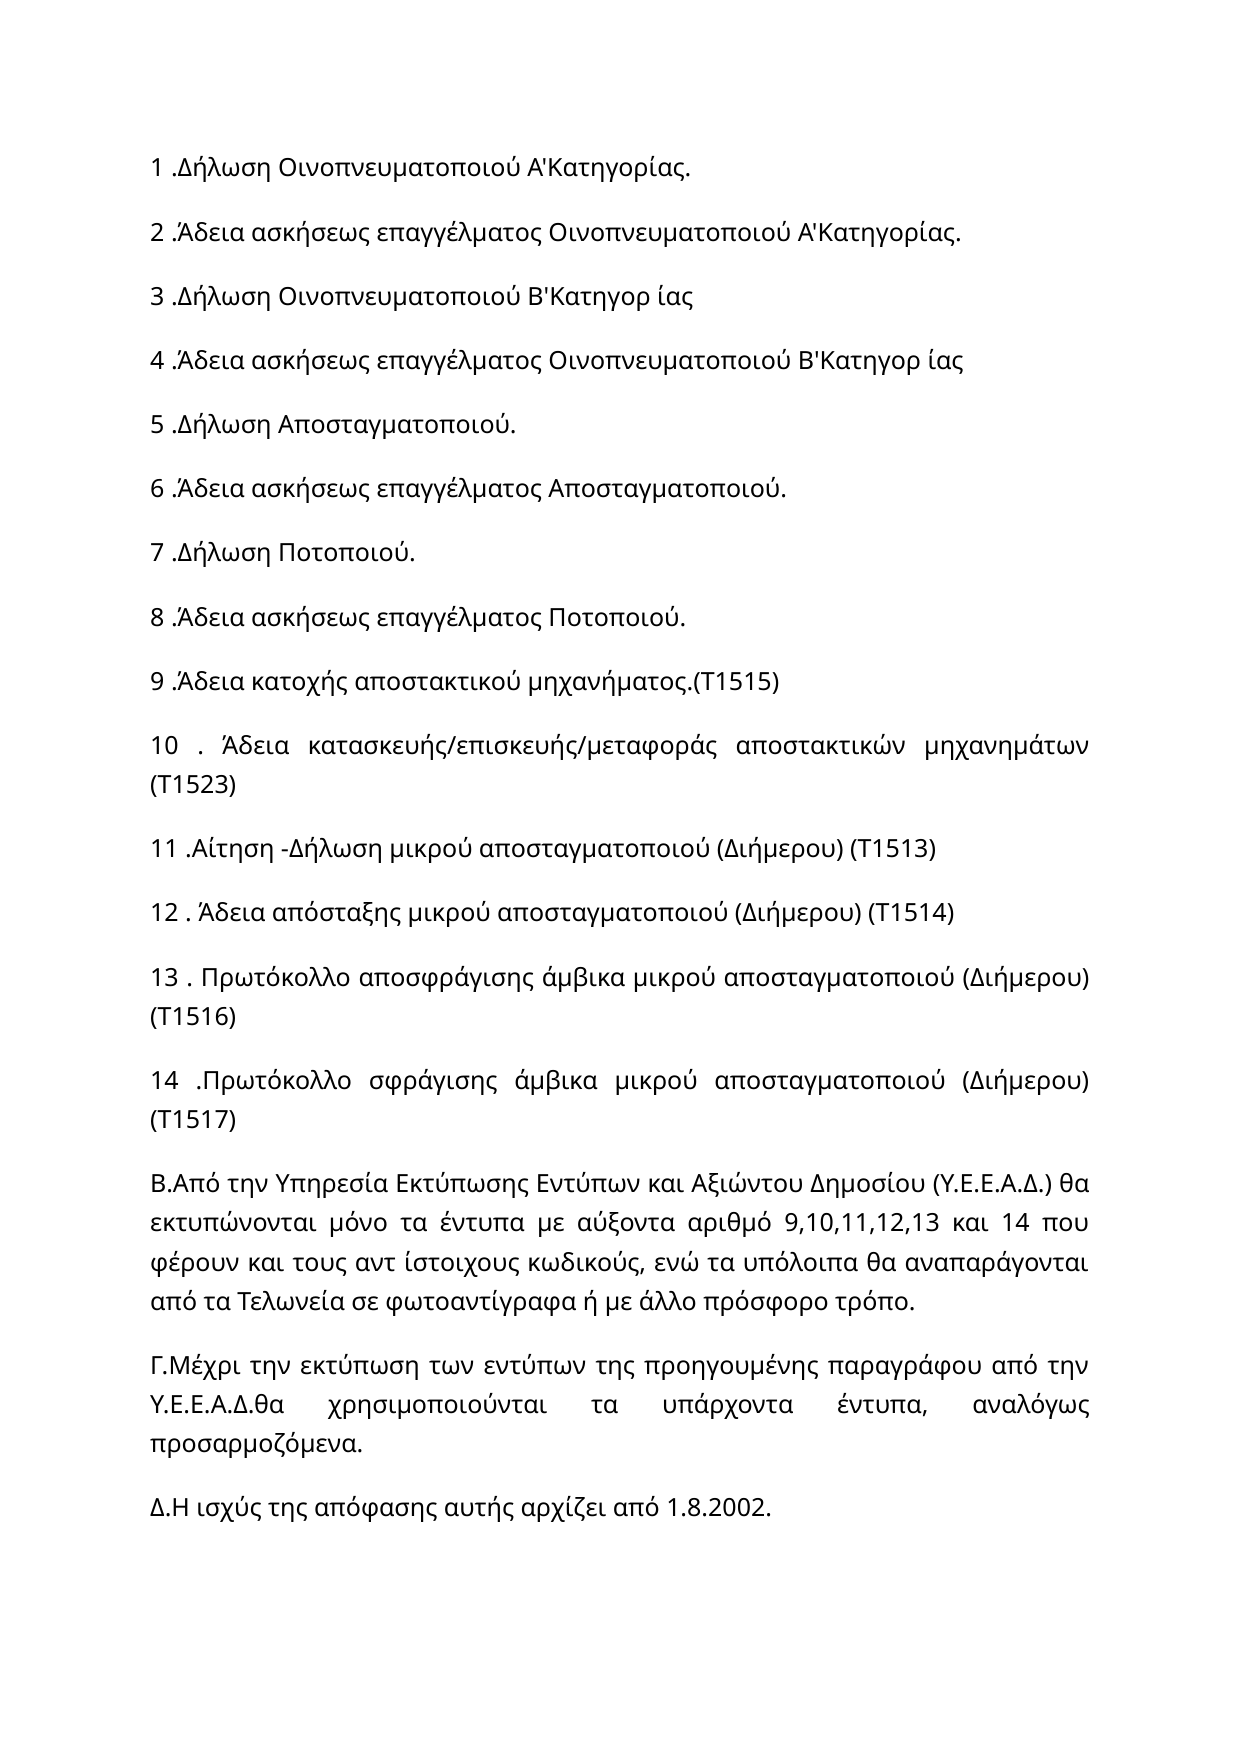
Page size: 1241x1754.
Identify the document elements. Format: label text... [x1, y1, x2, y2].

text 4 .Άδεια ασκήσεως επαγγέλματος Οινοπνευματοποιού Β'Κατηγορ ίας [150, 342, 1090, 377]
text Β.Από την Υπηρεσία Εκτύπωσης Εντύπων και Αξιώντου Δημοσίου (Υ.Ε.Ε.Α.Δ.) θα εκτυπώνονται μόνο τα έντυπα με αύξοντα αριθμό 9,10,11,12,13 και 14 που φέρουν και τους αντ ίστοιχους κωδικούς, ενώ τα υπόλοιπα θα αναπαράγονται από τα Τελωνεία σε φωτοαντίγραφα ή με άλλο πρόσφορο τρόπο. [150, 1166, 1090, 1317]
text 6 .Άδεια ασκήσεως επαγγέλματος Αποσταγματοποιού. [150, 471, 1090, 505]
text 14 .Πρωτόκολλο σφράγισης άμβικα μικρού αποσταγματοποιού (Διήμερου)(Τ1517) [150, 1062, 1090, 1136]
text 12 . Άδεια απόσταξης μικρού αποσταγματοποιού (Διήμερου) (Τ1514) [150, 895, 1090, 929]
text 11 .Αίτηση -Δήλωση μικρού αποσταγματοποιού (Διήμερου) (Τ1513) [150, 831, 1090, 865]
text 13 . Πρωτόκολλο αποσφράγισης άμβικα μικρού αποσταγματοποιού (Διήμερου) (Τ1516) [150, 959, 1090, 1032]
text 3 .Δήλωση Οινοπνευματοποιού Β'Κατηγορ ίας [150, 278, 1090, 312]
text 7 .Δήλωση Ποτοποιού. [150, 535, 1090, 569]
text 2 .Άδεια ασκήσεως επαγγέλματος Οινοπνευματοποιού Α'Κατηγορίας. [150, 214, 1090, 248]
text 5 .Δήλωση Αποσταγματοποιού. [150, 407, 1090, 441]
text 9 .Άδεια κατοχής αποστακτικού μηχανήματος.(Τ1515) [150, 663, 1090, 697]
text 8 .Άδεια ασκήσεως επαγγέλματος Ποτοποιού. [150, 599, 1090, 633]
text Γ.Μέχρι την εκτύπωση των εντύπων της προηγουμένης παραγράφου από την Υ.Ε.Ε.Α.Δ.θα χρησιμοποιούνται τα υπάρχοντα έντυπα, αναλόγως προσαρμοζόμενα. [150, 1347, 1090, 1460]
text 1 .Δήλωση Οινοπνευματοποιού Α'Κατηγορίας. [150, 150, 1090, 184]
text 10 . Άδεια κατασκευής/επισκευής/μεταφοράς αποστακτικών μηχανημάτων (Τ1523) [150, 727, 1090, 801]
text Δ.Η ισχύς της απόφασης αυτής αρχίζει από 1.8.2002. [150, 1490, 1090, 1524]
